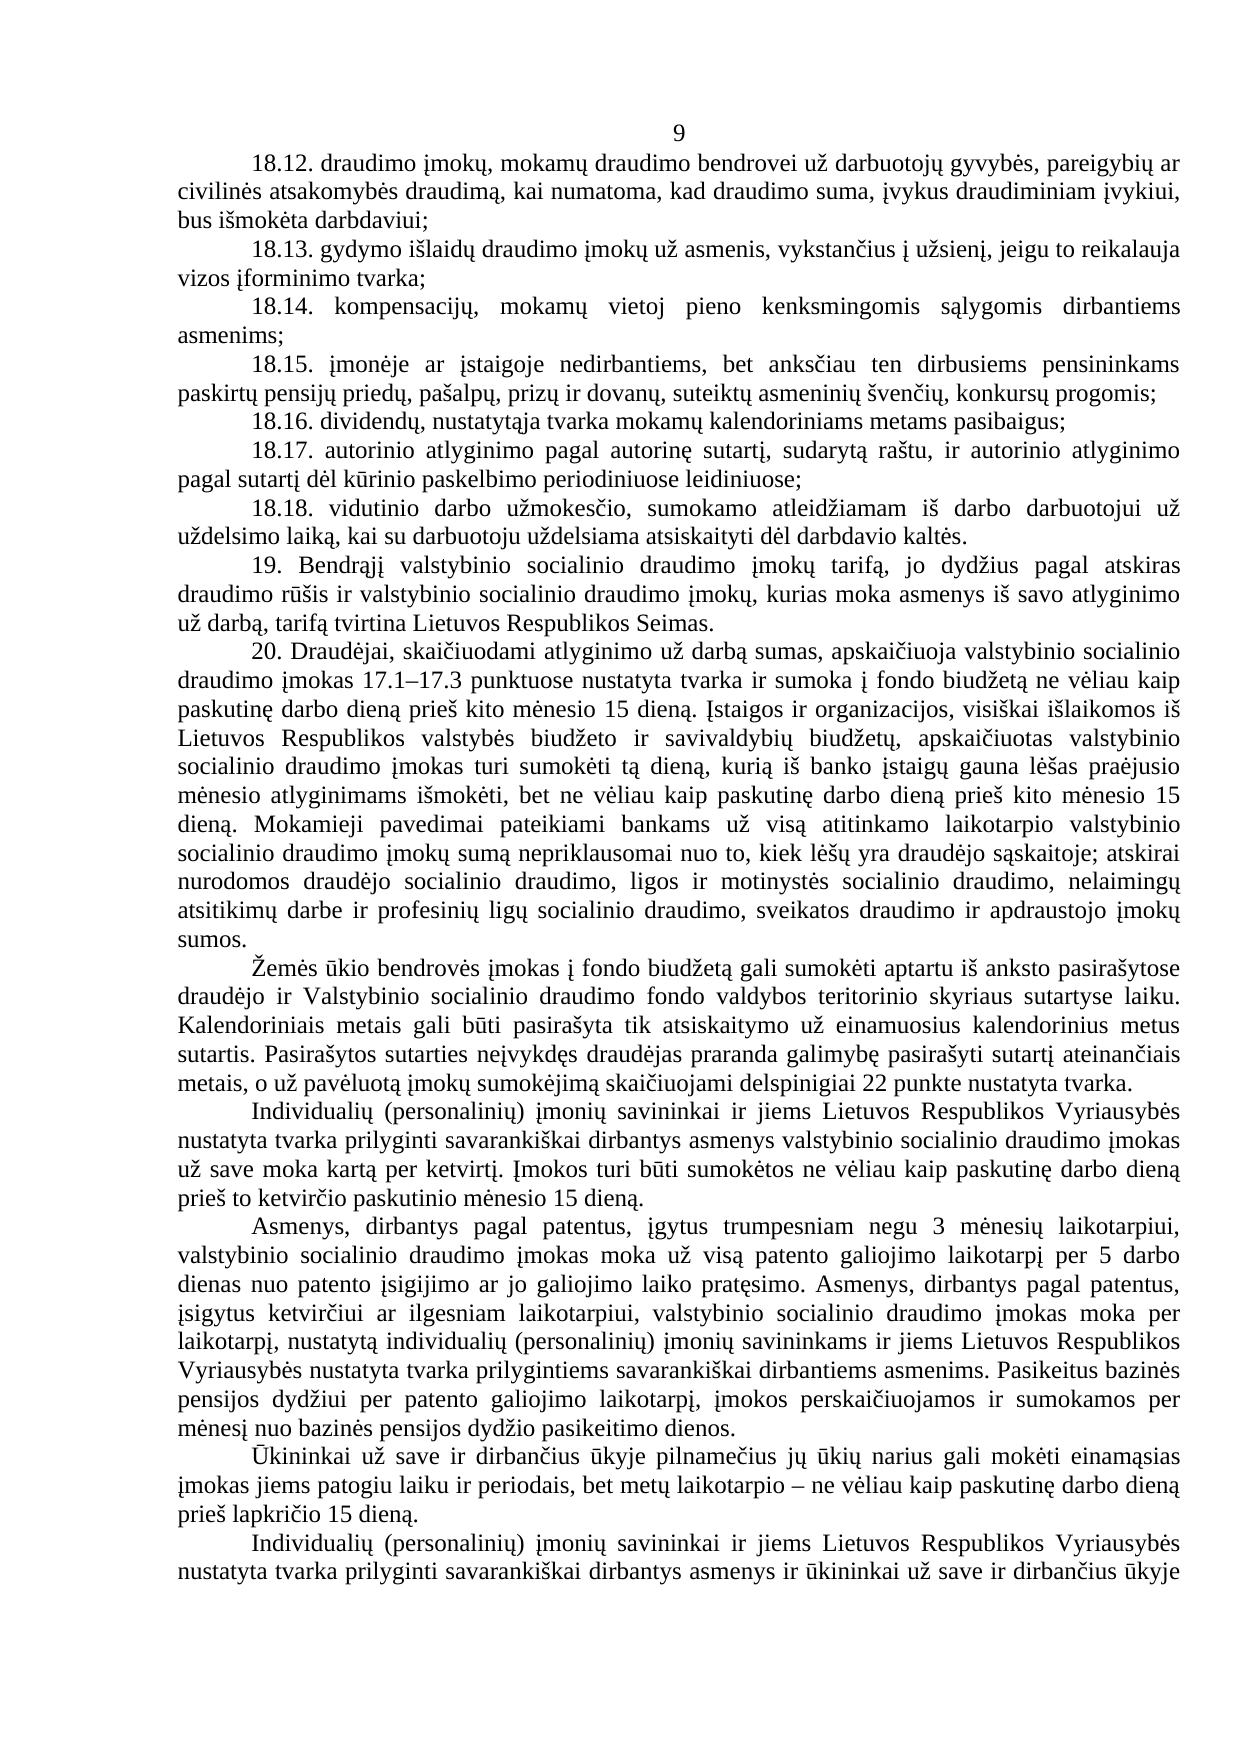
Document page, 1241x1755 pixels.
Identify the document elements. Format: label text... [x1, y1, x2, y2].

text 18.17. autorinio atlyginimo pagal autorinę sutartį, sudarytą raštu, ir autorinio atlyginimo pagal sutartį dėl kūrinio paskelbimo periodiniuose leidiniuose; [177, 435, 1181, 493]
text 18.12. draudimo įmokų, mokamų draudimo bendrovei už darbuotojų gyvybės, pareigybių ar civilinės atsakomybės draudimą, kai numatoma, kad draudimo suma, įvykus draudiminiam įvykiui, bus išmokėta darbdaviui; [177, 148, 1181, 234]
text 20. Draudėjai, skaičiuodami atlyginimo už darbą sumas, apskaičiuoja valstybinio socialinio draudimo įmokas 17.1–17.3 punktuose nustatyta tvarka ir sumoka į fondo biudžetą ne vėliau kaip paskutinę darbo dieną prieš kito mėnesio 15 dieną. Įstaigos ir organizacijos, visiškai išlaikomos iš Lietuvos Respublikos valstybės biudžeto ir savivaldybių biudžetų, apskaičiuotas valstybinio socialinio draudimo įmokas turi sumokėti tą dieną, kurią iš banko įstaigų gauna lėšas praėjusio mėnesio atlyginimams išmokėti, bet ne vėliau kaip paskutinę darbo dieną prieš kito mėnesio 15 dieną. Mokamieji pavedimai pateikiami bankams už visą atitinkamo laikotarpio valstybinio socialinio draudimo įmokų sumą nepriklausomai nuo to, kiek lėšų yra draudėjo sąskaitoje; atskirai nurodomos draudėjo socialinio draudimo, ligos ir motinystės socialinio draudimo, nelaimingų atsitikimų darbe ir profesinių ligų socialinio draudimo, sveikatos draudimo ir apdraustojo įmokų sumos. [177, 636, 1181, 953]
text Asmenys, dirbantys pagal patentus, įgytus trumpesniam negu 3 mėnesių laikotarpiui, valstybinio socialinio draudimo įmokas moka už visą patento galiojimo laikotarpį per 5 darbo dienas nuo patento įsigijimo ar jo galiojimo laiko pratęsimo. Asmenys, dirbantys pagal patentus, įsigytus ketvirčiui ar ilgesniam laikotarpiui, valstybinio socialinio draudimo įmokas moka per laikotarpį, nustatytą individualių (personalinių) įmonių savininkams ir jiems Lietuvos Respublikos Vyriausybės nustatyta tvarka prilygintiems savarankiškai dirbantiems asmenims. Pasikeitus bazinės pensijos dydžiui per patento galiojimo laikotarpį, įmokos perskaičiuojamos ir sumokamos per mėnesį nuo bazinės pensijos dydžio pasikeitimo dienos. [177, 1211, 1181, 1441]
text 19. Bendrąjį valstybinio socialinio draudimo įmokų tarifą, jo dydžius pagal atskiras draudimo rūšis ir valstybinio socialinio draudimo įmokų, kurias moka asmenys iš savo atlyginimo už darbą, tarifą tvirtina Lietuvos Respublikos Seimas. [177, 550, 1181, 636]
text 18.16. dividendų, nustatytąja tvarka mokamų kalendoriniams metams pasibaigus; [177, 406, 1181, 435]
text Ūkininkai už save ir dirbančius ūkyje pilnamečius jų ūkių narius gali mokėti einamąsias įmokas jiems patogiu laiku ir periodais, bet metų laikotarpio – ne vėliau kaip paskutinę darbo dieną prieš lapkričio 15 dieną. [177, 1441, 1181, 1528]
text 18.15. įmonėje ar įstaigoje nedirbantiems, bet anksčiau ten dirbusiems pensininkams paskirtų pensijų priedų, pašalpų, prizų ir dovanų, suteiktų asmeninių švenčių, konkursų progomis; [177, 349, 1181, 406]
text 18.13. gydymo išlaidų draudimo įmokų už asmenis, vykstančius į užsienį, jeigu to reikalauja vizos įforminimo tvarka; [177, 234, 1181, 291]
text Žemės ūkio bendrovės įmokas į fondo biudžetą gali sumokėti aptartu iš anksto pasirašytose draudėjo ir Valstybinio socialinio draudimo fondo valdybos teritorinio skyriaus sutartyse laiku. Kalendoriniais metais gali būti pasirašyta tik atsiskaitymo už einamuosius kalendorinius metus sutartis. Pasirašytos sutarties neįvykdęs draudėjas praranda galimybę pasirašyti sutartį ateinančiais metais, o už pavėluotą įmokų sumokėjimą skaičiuojami delspinigiai 22 punkte nustatyta tvarka. [177, 953, 1181, 1096]
text Individualių (personalinių) įmonių savininkai ir jiems Lietuvos Respublikos Vyriausybės nustatyta tvarka prilyginti savarankiškai dirbantys asmenys valstybinio socialinio draudimo įmokas už save moka kartą per ketvirtį. Įmokos turi būti sumokėtos ne vėliau kaip paskutinę darbo dieną prieš to ketvirčio paskutinio mėnesio 15 dieną. [177, 1096, 1181, 1211]
text Individualių (personalinių) įmonių savininkai ir jiems Lietuvos Respublikos Vyriausybės nustatyta tvarka prilyginti savarankiškai dirbantys asmenys ir ūkininkai už save ir dirbančius ūkyje [177, 1528, 1181, 1585]
text 18.18. vidutinio darbo užmokesčio, sumokamo atleidžiamam iš darbo darbuotojui už uždelsimo laiką, kai su darbuotoju uždelsiama atsiskaityti dėl darbdavio kaltės. [177, 493, 1181, 550]
text 18.14. kompensacijų, mokamų vietoj pieno kenksmingomis sąlygomis dirbantiems asmenims; [177, 291, 1181, 349]
